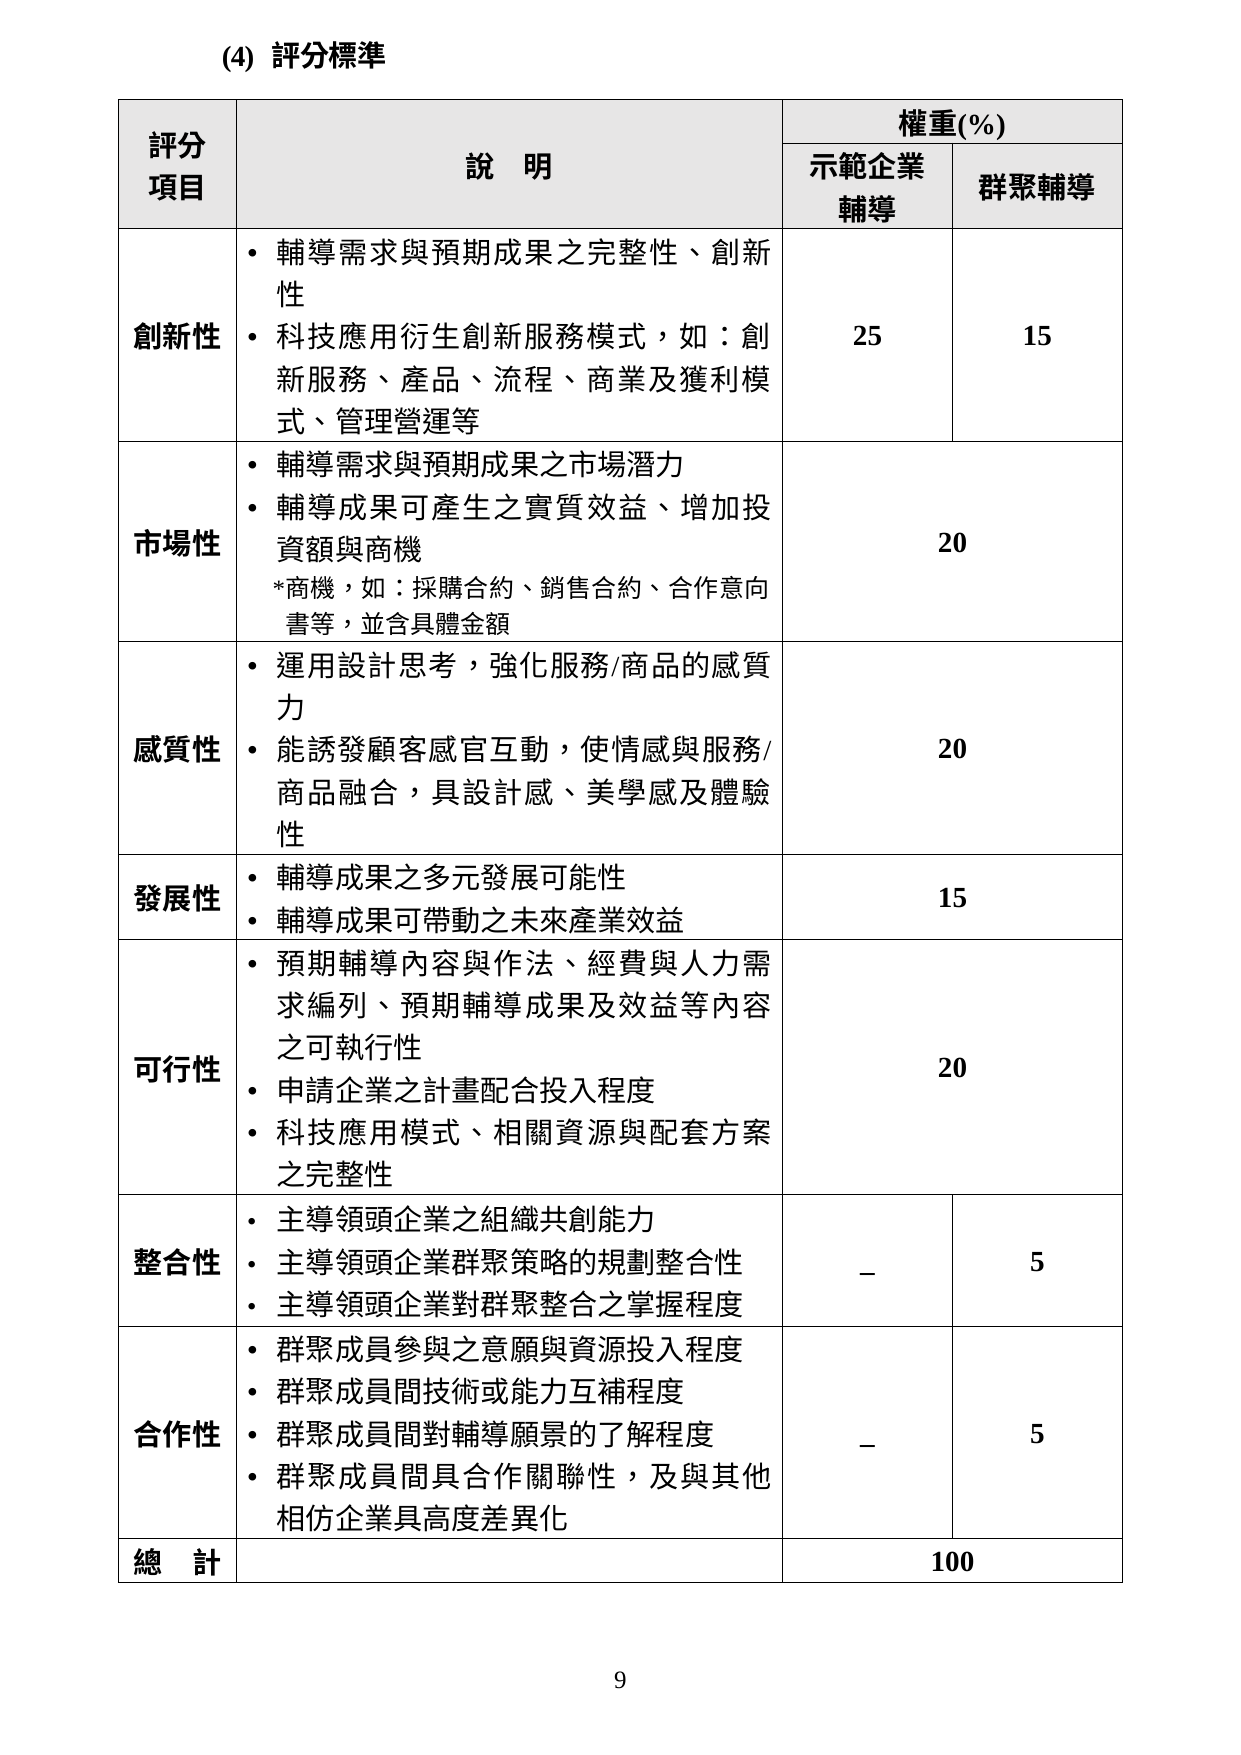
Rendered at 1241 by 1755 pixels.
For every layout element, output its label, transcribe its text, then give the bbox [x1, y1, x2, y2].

table_cell 20 [783, 442, 1122, 641]
table_cell 創新性 [119, 229, 236, 441]
table_cell 主導領頭企業之組織共創能力 主導領頭企業群聚策略的規劃整合性 主導領頭企業對群聚整合之掌握程度 [237, 1195, 782, 1326]
table_cell _ [783, 1327, 952, 1538]
table_cell 15 [953, 229, 1122, 441]
table_cell 整合性 [119, 1195, 236, 1326]
table_cell [237, 1539, 782, 1582]
table_cell 輔導成果之多元發展可能性 輔導成果可帶動之未來產業效益 [237, 855, 782, 939]
table_cell 15 [783, 855, 1122, 939]
table_cell 20 [783, 940, 1122, 1194]
table_cell 運用設計思考，強化服務/商品的感質力 能誘發顧客感官互動，使情感與服務/商品融合，具設計感、美學感及體驗性 [237, 642, 782, 854]
table_cell 群聚輔導 [953, 144, 1122, 228]
table_cell 感質性 [119, 642, 236, 854]
table_cell 輔導需求與預期成果之市場潛力 輔導成果可產生之實質效益、增加投資額與商機 *商機，如：採購合約、銷售合約、合作意向書等，並含具體金額 [237, 442, 782, 641]
table_cell 市場性 [119, 442, 236, 641]
table_cell 總 計 [119, 1539, 236, 1582]
table_cell 預期輔導內容與作法、經費與人力需求編列、預期輔導成果及效益等內容之可執行性 申請企業之計畫配合投入程度 科技應用模式、相關資源與配套方案之完整性 [237, 940, 782, 1194]
table_cell 100 [783, 1539, 1122, 1582]
table_header 說 明 [237, 100, 782, 228]
table_cell 5 [953, 1195, 1122, 1326]
table_cell 25 [783, 229, 952, 441]
table_cell 5 [953, 1327, 1122, 1538]
table_header 評分 項目 [119, 100, 236, 228]
table_cell _ [783, 1195, 952, 1326]
table_cell 20 [783, 642, 1122, 854]
table_header 權重(%) [783, 100, 1122, 143]
list 評分標準 [222, 32, 1122, 74]
table_cell 發展性 [119, 855, 236, 939]
table_cell 群聚成員參與之意願與資源投入程度 群聚成員間技術或能力互補程度 群聚成員間對輔導願景的了解程度 群聚成員間具合作關聯性，及與其他相仿企業具高度差異化 [237, 1327, 782, 1538]
table_cell 示範企業 輔導 [783, 144, 952, 228]
table_cell 可行性 [119, 940, 236, 1194]
table_cell 輔導需求與預期成果之完整性、創新性 科技應用衍生創新服務模式，如：創新服務、產品、流程、商業及獲利模式、管理營運等 [237, 229, 782, 441]
table_cell 合作性 [119, 1327, 236, 1538]
